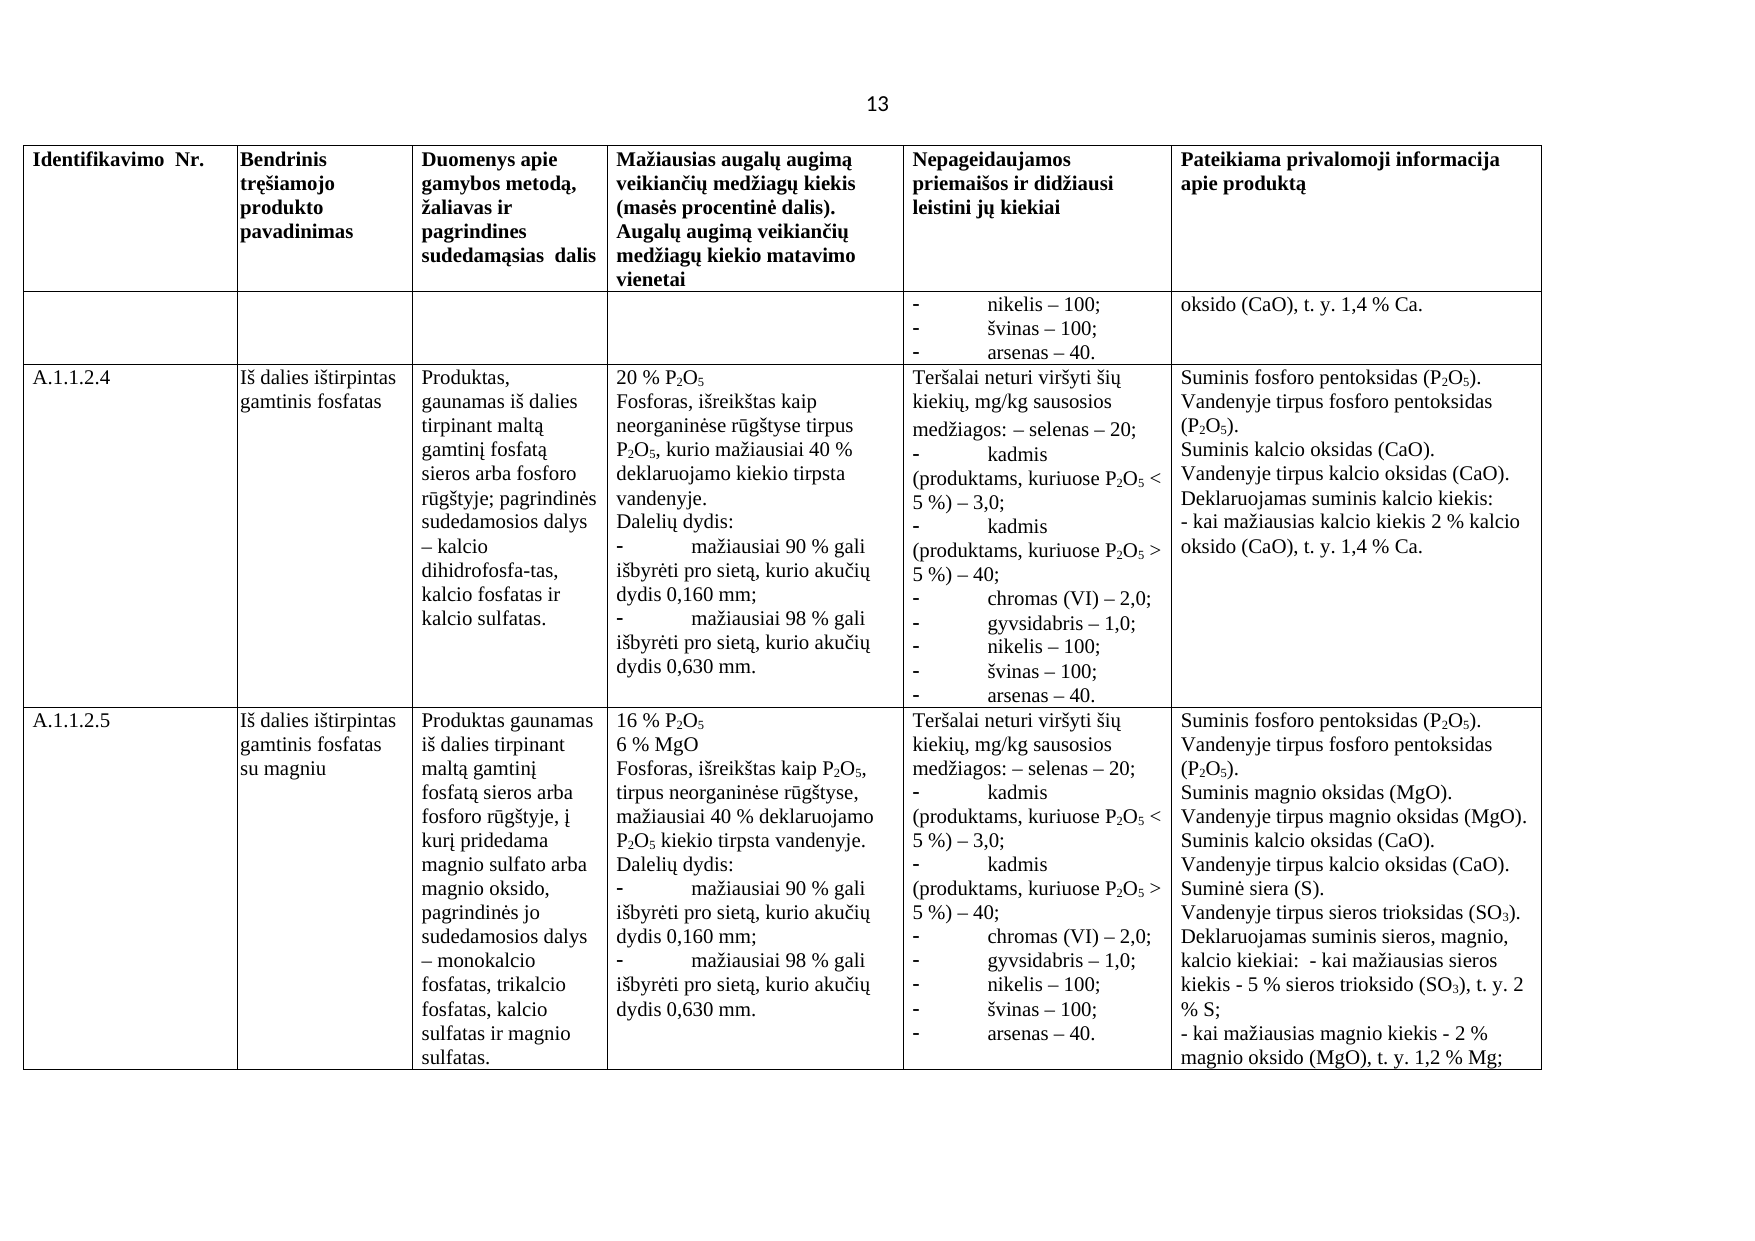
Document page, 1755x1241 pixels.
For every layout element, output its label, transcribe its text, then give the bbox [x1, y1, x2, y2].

table_cell Produktas gaunamas iš dalies tirpinant maltą gamtinį fosfatą sieros arba fosforo rūgštyje, į kurį pridedama magnio sulfato arba magnio oksido, pagrindinės jo sudedamosios dalys – monokalcio fosfatas, trikalcio fosfatas, kalcio sulfatas ir magnio sulfatas. [413, 708, 607, 1069]
table_cell  nikelis – 100;  švinas – 100;  arsenas – 40. [904, 292, 1171, 364]
table_cell Iš dalies ištirpintas gamtinis fosfatas [238, 365, 412, 707]
table_header Duomenys apie gamybos metodą, žaliavas ir pagrindines sudedamąsias dalis [413, 146, 607, 291]
table_header Pateikiama privalomoji informacija apie produktą [1172, 146, 1541, 291]
table_cell 20 % P2O5 Fosforas, išreikštas kaip neorganinėse rūgštyse tirpus P2O5, kurio mažiausiai 40 % deklaruojamo kiekio tirpsta vandenyje. Dalelių dydis:  mažiausiai 90 % gali išbyrėti pro sietą, kurio akučių dydis 0,160 mm;  mažiausiai 98 % gali išbyrėti pro sietą, kurio akučių dydis 0,630 mm. [608, 365, 903, 707]
table_cell A.1.1.2.5 [24, 708, 237, 1069]
table_cell [24, 292, 237, 364]
table_cell A.1.1.2.4 [24, 365, 237, 707]
table_header Identifikavimo Nr. [24, 146, 237, 291]
table_cell Teršalai neturi viršyti šių kiekių, mg/kg sausosios medžiagos: – selenas – 20;  kadmis (produktams, kuriuose P2O5 < 5 %) – 3,0;  kadmis (produktams, kuriuose P2O5 > 5 %) – 40;  chromas (VI) – 2,0;  gyvsidabris – 1,0;  nikelis – 100;  švinas – 100;  arsenas – 40. [904, 365, 1171, 707]
table_cell Teršalai neturi viršyti šių kiekių, mg/kg sausosios medžiagos: – selenas – 20;  kadmis (produktams, kuriuose P2O5 < 5 %) – 3,0;  kadmis (produktams, kuriuose P2O5 > 5 %) – 40;  chromas (VI) – 2,0;  gyvsidabris – 1,0;  nikelis – 100;  švinas – 100;  arsenas – 40. [904, 708, 1171, 1069]
table_cell [413, 292, 607, 364]
table_cell Iš dalies ištirpintas gamtinis fosfatas su magniu [238, 708, 412, 1069]
table_cell Suminis fosforo pentoksidas (P2O5). Vandenyje tirpus fosforo pentoksidas (P2O5). Suminis magnio oksidas (MgO). Vandenyje tirpus magnio oksidas (MgO). Suminis kalcio oksidas (CaO). Vandenyje tirpus kalcio oksidas (CaO). Suminė siera (S). Vandenyje tirpus sieros trioksidas (SO3). Deklaruojamas suminis sieros, magnio, kalcio kiekiai: - kai mažiausias sieros kiekis - 5 % sieros trioksido (SO3), t. y. 2 % S; - kai mažiausias magnio kiekis - 2 % magnio oksido (MgO), t. y. 1,2 % Mg; [1172, 708, 1541, 1069]
table_cell [608, 292, 903, 364]
table_cell 16 % P2O5 6 % MgO Fosforas, išreikštas kaip P2O5, tirpus neorganinėse rūgštyse, mažiausiai 40 % deklaruojamo P2O5 kiekio tirpsta vandenyje. Dalelių dydis:  mažiausiai 90 % gali išbyrėti pro sietą, kurio akučių dydis 0,160 mm;  mažiausiai 98 % gali išbyrėti pro sietą, kurio akučių dydis 0,630 mm. [608, 708, 903, 1069]
table_cell oksido (CaO), t. y. 1,4 % Ca. [1172, 292, 1541, 364]
table_header Bendrinis tręšiamojo produkto pavadinimas [238, 146, 412, 291]
table_cell Produktas, gaunamas iš dalies tirpinant maltą gamtinį fosfatą sieros arba fosforo rūgštyje; pagrindinės sudedamosios dalys – kalcio dihidrofosfa-tas, kalcio fosfatas ir kalcio sulfatas. [413, 365, 607, 707]
table_header Mažiausias augalų augimą veikiančių medžiagų kiekis (masės procentinė dalis). Augalų augimą veikiančių medžiagų kiekio matavimo vienetai [608, 146, 903, 291]
table_cell Suminis fosforo pentoksidas (P2O5). Vandenyje tirpus fosforo pentoksidas (P2O5). Suminis kalcio oksidas (CaO). Vandenyje tirpus kalcio oksidas (CaO). Deklaruojamas suminis kalcio kiekis: - kai mažiausias kalcio kiekis 2 % kalcio oksido (CaO), t. y. 1,4 % Ca. [1172, 365, 1541, 707]
table_cell [238, 292, 412, 364]
table_header Nepageidaujamos priemaišos ir didžiausi leistini jų kiekiai [904, 146, 1171, 291]
